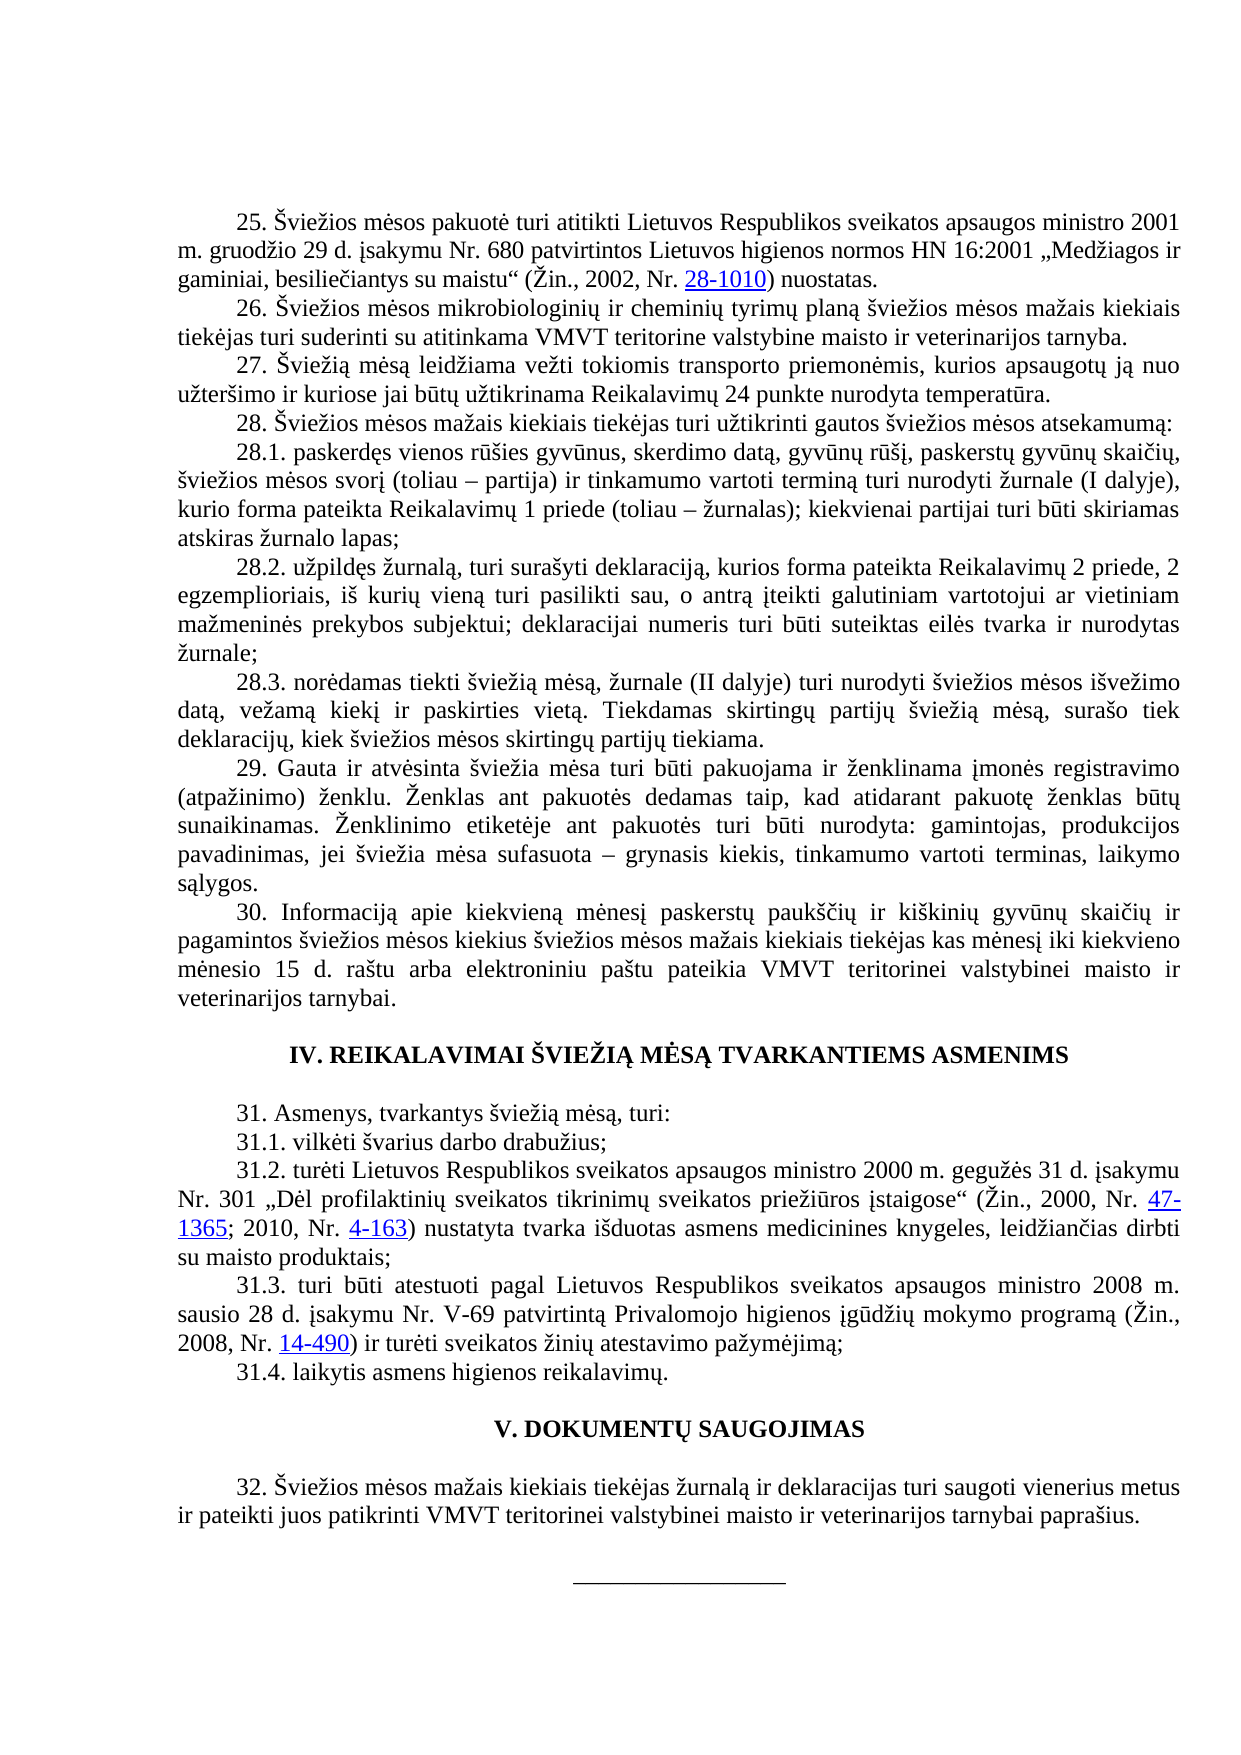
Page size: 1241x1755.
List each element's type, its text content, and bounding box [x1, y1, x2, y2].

text 31.1. vilkėti švarius darbo drabužius; [177, 1127, 1181, 1155]
text 31.4. laikytis asmens higienos reikalavimų. [177, 1357, 1181, 1385]
text 29. Gauta ir atvėsinta šviežia mėsa turi būti pakuojama ir ženklinama įmonės registravimo (atpažinimo) ženklu. Ženklas ant pakuotės dedamas taip, kad atidarant pakuotę ženklas būtų sunaikinamas. Ženklinimo etiketėje ant pakuotės turi būti nurodyta: gamintojas, produkcijos pavadinimas, jei šviežia mėsa sufasuota – grynasis kiekis, tinkamumo vartoti terminas, laikymo sąlygos. [177, 753, 1181, 897]
text IV. REIKALAVIMAI ŠVIEŽIĄ MĖSĄ TVARKANTIEMS ASMENIMS [177, 1040, 1181, 1069]
text 27. Šviežią mėsą leidžiama vežti tokiomis transporto priemonėmis, kurios apsaugotų ją nuo užteršimo ir kuriose jai būtų užtikrinama Reikalavimų 24 punkte nurodyta temperatūra. [177, 350, 1181, 408]
text V. DOKUMENTŲ SAUGOJIMAS [177, 1414, 1181, 1443]
text 30. Informaciją apie kiekvieną mėnesį paskerstų paukščių ir kiškinių gyvūnų skaičių ir pagamintos šviežios mėsos kiekius šviežios mėsos mažais kiekiais tiekėjas kas mėnesį iki kiekvieno mėnesio 15 d. raštu arba elektroniniu paštu pateikia VMVT teritorinei valstybinei maisto ir veterinarijos tarnybai. [177, 897, 1181, 1012]
text 28. Šviežios mėsos mažais kiekiais tiekėjas turi užtikrinti gautos šviežios mėsos atsekamumą: [177, 408, 1181, 437]
text 28.2. užpildęs žurnalą, turi surašyti deklaraciją, kurios forma pateikta Reikalavimų 2 priede, 2 egzemplioriais, iš kurių vieną turi pasilikti sau, o antrą įteikti galutiniam vartotojui ar vietiniam mažmeninės prekybos subjektui; deklaracijai numeris turi būti suteiktas eilės tvarka ir nurodytas žurnale; [177, 552, 1181, 667]
text 26. Šviežios mėsos mikrobiologinių ir cheminių tyrimų planą šviežios mėsos mažais kiekiais tiekėjas turi suderinti su atitinkama VMVT teritorine valstybine maisto ir veterinarijos tarnyba. [177, 293, 1181, 350]
text 28.3. norėdamas tiekti šviežią mėsą, žurnale (II dalyje) turi nurodyti šviežios mėsos išvežimo datą, vežamą kiekį ir paskirties vietą. Tiekdamas skirtingų partijų šviežią mėsą, surašo tiek deklaracijų, kiek šviežios mėsos skirtingų partijų tiekiama. [177, 667, 1181, 753]
text 31.2. turėti Lietuvos Respublikos sveikatos apsaugos ministro 2000 m. gegužės 31 d. įsakymu Nr. 301 „Dėl profilaktinių sveikatos tikrinimų sveikatos priežiūros įstaigose“ (Žin., 2000, Nr. 47-1365; 2010, Nr. 4-163) nustatyta tvarka išduotas asmens medicinines knygeles, leidžiančias dirbti su maisto produktais; [177, 1155, 1181, 1270]
text 28.1. paskerdęs vienos rūšies gyvūnus, skerdimo datą, gyvūnų rūšį, paskerstų gyvūnų skaičių, šviežios mėsos svorį (toliau – partija) ir tinkamumo vartoti terminą turi nurodyti žurnale (I dalyje), kurio forma pateikta Reikalavimų 1 priede (toliau – žurnalas); kiekvienai partijai turi būti skiriamas atskiras žurnalo lapas; [177, 437, 1181, 552]
text 31. Asmenys, tvarkantys šviežią mėsą, turi: [177, 1098, 1181, 1127]
text 32. Šviežios mėsos mažais kiekiais tiekėjas žurnalą ir deklaracijas turi saugoti vienerius metus ir pateikti juos patikrinti VMVT teritorinei valstybinei maisto ir veterinarijos tarnybai paprašius. [177, 1472, 1181, 1529]
text _________________ [177, 1558, 1181, 1587]
text 31.3. turi būti atestuoti pagal Lietuvos Respublikos sveikatos apsaugos ministro 2008 m. sausio 28 d. įsakymu Nr. V-69 patvirtintą Privalomojo higienos įgūdžių mokymo programą (Žin., 2008, Nr. 14-490) ir turėti sveikatos žinių atestavimo pažymėjimą; [177, 1270, 1181, 1357]
text 25. Šviežios mėsos pakuotė turi atitikti Lietuvos Respublikos sveikatos apsaugos ministro 2001 m. gruodžio 29 d. įsakymu Nr. 680 patvirtintos Lietuvos higienos normos HN 16:2001 „Medžiagos ir gaminiai, besiliečiantys su maistu“ (Žin., 2002, Nr. 28-1010) nuostatas. [177, 207, 1181, 293]
